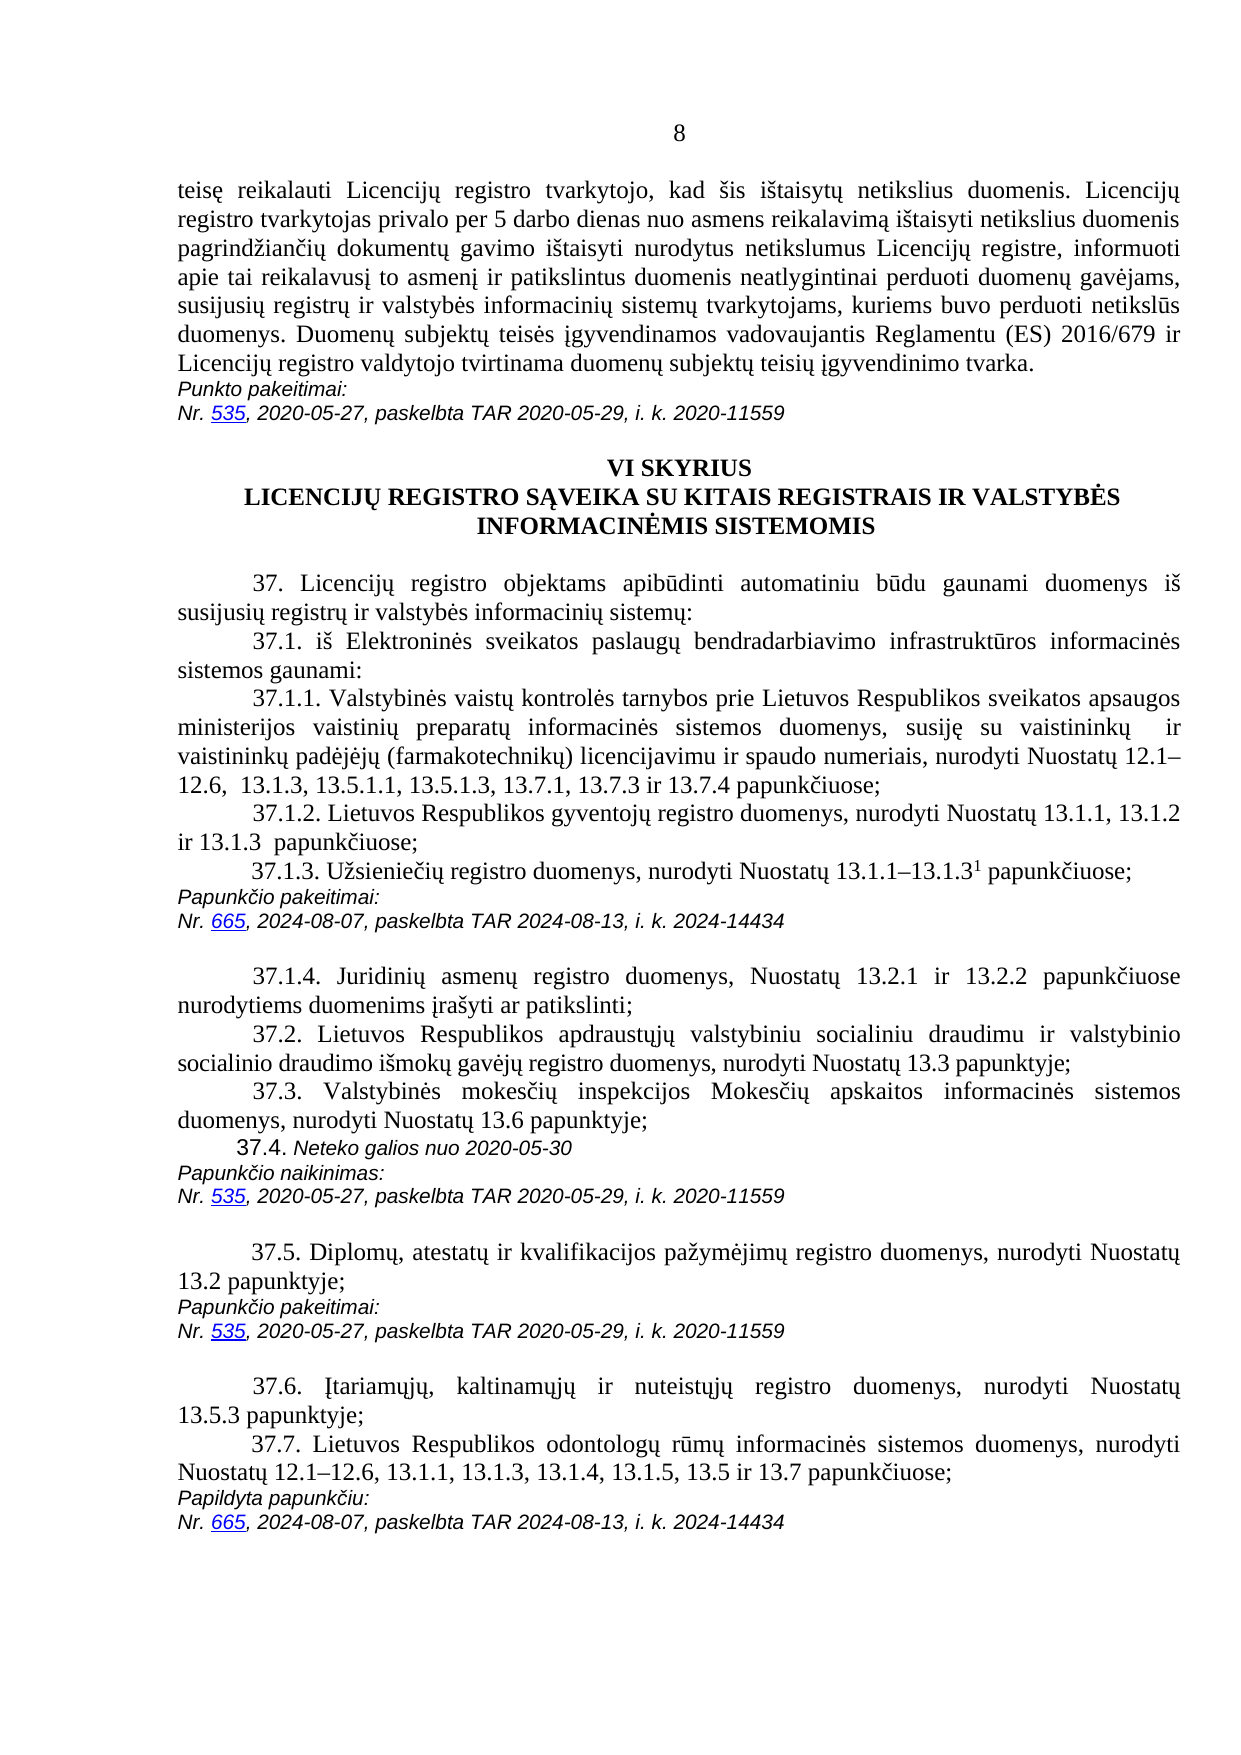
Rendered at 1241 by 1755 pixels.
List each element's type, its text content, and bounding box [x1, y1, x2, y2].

text 37.5. Diplomų, atestatų ir kvalifikacijos pažymėjimų registro duomenys, nurodyti Nuostatų 13.2 papunktyje; [177, 1237, 1181, 1294]
text 37. Licencijų registro objektams apibūdinti automatiniu būdu gaunami duomenys iš susijusių registrų ir valstybės informacinių sistemų: [177, 568, 1181, 626]
text 37.1. iš Elektroninės sveikatos paslaugų bendradarbiavimo infrastruktūros informacinės sistemos gaunami: [177, 626, 1181, 683]
text LICENCIJŲ Registro SĄVEIKA SU KITAIS REGISTRAIS IR VALSTYBĖS INFORMACINĖMIS SISTEMOMIS [177, 482, 1181, 540]
text 37.1.4. Juridinių asmenų registro duomenys, Nuostatų 13.2.1 ir 13.2.2 papunkčiuose nurodytiems duomenims įrašyti ar patikslinti; [177, 961, 1181, 1019]
text 37.1.3. Užsieniečių registro duomenys, nurodyti Nuostatų 13.1.1–13.1.31 papunkčiuose; [177, 856, 1181, 885]
text Papunkčio pakeitimai: [177, 1294, 1181, 1318]
text 37.3. Valstybinės mokesčių inspekcijos Mokesčių apskaitos informacinės sistemos duomenys, nurodyti Nuostatų 13.6 papunktyje; [177, 1076, 1181, 1134]
text Nr. 665, 2024-08-07, paskelbta TAR 2024-08-13, i. k. 2024-14434 [177, 1510, 1181, 1534]
text 37.1.2. Lietuvos Respublikos gyventojų registro duomenys, nurodyti Nuostatų 13.1.1, 13.1.2 ir 13.1.3 papunkčiuose; [177, 798, 1181, 856]
text Papildyta papunkčiu: [177, 1486, 1181, 1510]
text Punkto pakeitimai: [177, 377, 1181, 401]
text 37.2. Lietuvos Respublikos apdraustųjų valstybiniu socialiniu draudimu ir valstybinio socialinio draudimo išmokų gavėjų registro duomenys, nurodyti Nuostatų 13.3 papunktyje; [177, 1019, 1181, 1076]
text Papunkčio pakeitimai: [177, 885, 1181, 909]
text 37.7. Lietuvos Respublikos odontologų rūmų informacinės sistemos duomenys, nurodyti Nuostatų 12.1–12.6, 13.1.1, 13.1.3, 13.1.4, 13.1.5, 13.5 ir 13.7 papunkčiuose; [177, 1429, 1181, 1486]
text Nr. 535, 2020-05-27, paskelbta TAR 2020-05-29, i. k. 2020-11559 [177, 1184, 1181, 1208]
text VI SKYRIUS [177, 453, 1181, 482]
text 37.4. Neteko galios nuo 2020-05-30 [177, 1134, 1181, 1160]
text teisę reikalauti Licencijų registro tvarkytojo, kad šis ištaisytų netikslius duomenis. Licencijų registro tvarkytojas privalo per 5 darbo dienas nuo asmens reikalavimą ištaisyti netikslius duomenis pagrindžiančių dokumentų gavimo ištaisyti nurodytus netikslumus Licencijų registre, informuoti apie tai reikalavusį to asmenį ir patikslintus duomenis neatlygintinai perduoti duomenų gavėjams, susijusių registrų ir valstybės informacinių sistemų tvarkytojams, kuriems buvo perduoti netikslūs duomenys. Duomenų subjektų teisės įgyvendinamos vadovaujantis Reglamentu (ES) 2016/679 ir Licencijų registro valdytojo tvirtinama duomenų subjektų teisių įgyvendinimo tvarka. [177, 176, 1181, 377]
text 37.6. Įtariamųjų, kaltinamųjų ir nuteistųjų registro duomenys, nurodyti Nuostatų 13.5.3 papunktyje; [177, 1371, 1181, 1429]
text 37.1.1. Valstybinės vaistų kontrolės tarnybos prie Lietuvos Respublikos sveikatos apsaugos ministerijos vaistinių preparatų informacinės sistemos duomenys, susiję su vaistininkų ir vaistininkų padėjėjų (farmakotechnikų) licencijavimu ir spaudo numeriais, nurodyti Nuostatų 12.1–12.6, 13.1.3, 13.5.1.1, 13.5.1.3, 13.7.1, 13.7.3 ir 13.7.4 papunkčiuose; [177, 683, 1181, 798]
text Nr. 535, 2020-05-27, paskelbta TAR 2020-05-29, i. k. 2020-11559 [177, 401, 1181, 425]
text Nr. 535, 2020-05-27, paskelbta TAR 2020-05-29, i. k. 2020-11559 [177, 1318, 1181, 1342]
text Nr. 665, 2024-08-07, paskelbta TAR 2024-08-13, i. k. 2024-14434 [177, 909, 1181, 933]
text Papunkčio naikinimas: [177, 1160, 1181, 1184]
